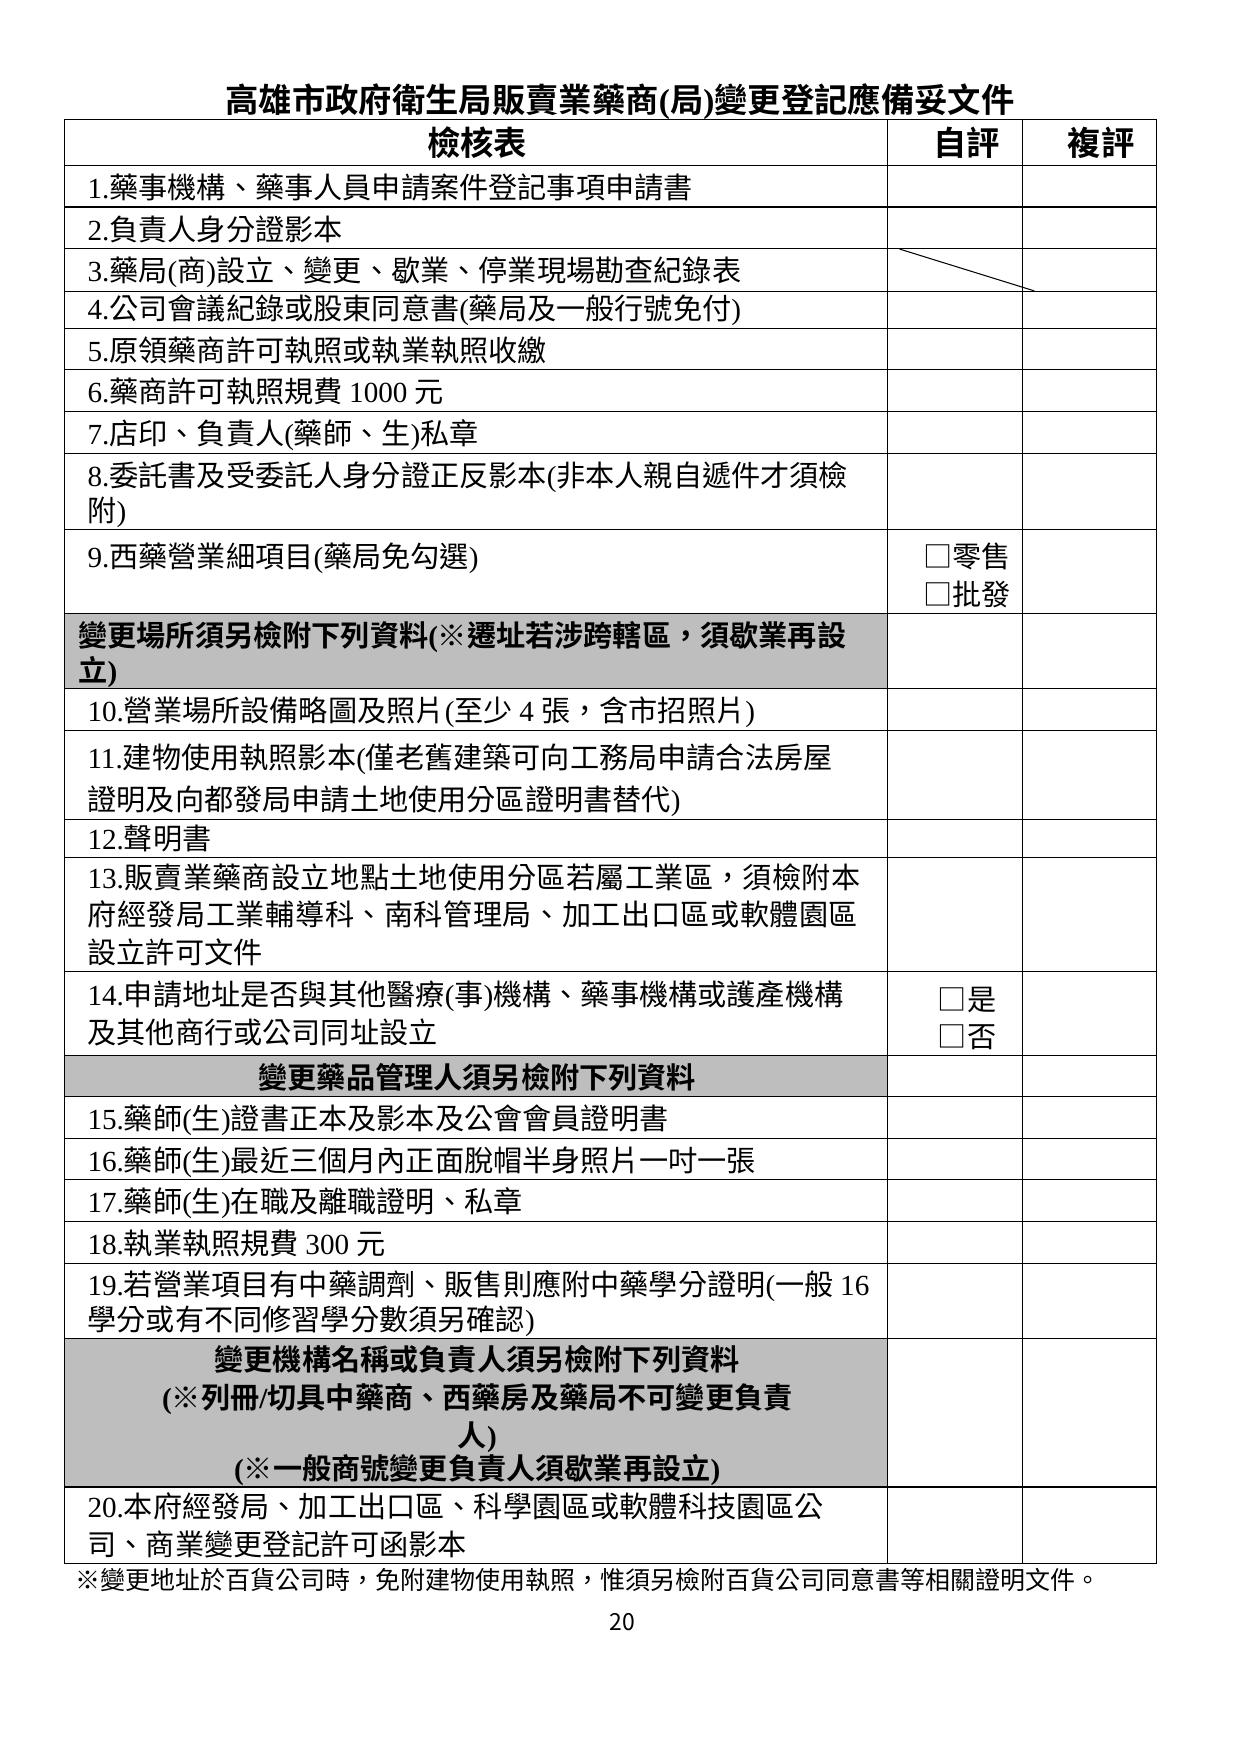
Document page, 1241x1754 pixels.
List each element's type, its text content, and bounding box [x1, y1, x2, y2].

table_cell [888, 292, 1022, 328]
table_cell 11.建物使用執照影本(僅老舊建築可向工務局申請合法房屋證明及向都發局申請土地使用分區證明書替代) [65, 731, 887, 819]
table_cell [1023, 614, 1156, 688]
table_cell [1023, 1180, 1156, 1221]
table_cell [905, 249, 1022, 286]
table_cell [888, 249, 1022, 291]
table_cell [1023, 689, 1156, 730]
table_header 自評 [888, 120, 1022, 165]
table_cell 變更機構名稱或負責人須另檢附下列資料 (※列冊/切具中藥商、西藥房及藥局不可變更負責人) (※一般商號變更負責人須歇業再設立) [65, 1339, 887, 1486]
table_cell 4.公司會議紀錄或股東同意書(藥局及一般行號免付) [65, 292, 887, 328]
table_cell 9.西藥營業細項目(藥局免勾選) [65, 530, 887, 612]
table_cell 8.委託書及受委託人身分證正反影本(非本人親自遞件才須檢附) [65, 454, 887, 529]
table_cell 13.販賣業藥商設立地點土地使用分區若屬工業區，須檢附本府經發局工業輔導科、南科管理局、加工出口區或軟體園區設立許可文件 [65, 858, 887, 971]
table_cell [1023, 208, 1156, 248]
table_cell [888, 166, 1022, 206]
table_cell [888, 858, 1022, 971]
table_cell [1023, 1488, 1156, 1562]
table_cell [1023, 249, 1156, 291]
table_cell [1023, 329, 1156, 369]
table_cell [888, 731, 1022, 819]
table_cell 16.藥師(生)最近三個月內正面脫帽半身照片一吋一張 [65, 1139, 887, 1179]
table_cell 6.藥商許可執照規費 1000 元 [65, 370, 887, 411]
table_cell 變更場所須另檢附下列資料(※遷址若涉跨轄區，須歇業再設立) [65, 614, 887, 688]
table_cell 10.營業場所設備略圖及照片(至少 4 張，含市招照片) [65, 689, 887, 730]
table_cell [888, 454, 1022, 529]
table_cell [1023, 292, 1156, 328]
table_cell [888, 370, 1022, 411]
table_cell [1023, 166, 1156, 206]
table_cell [1023, 1264, 1156, 1337]
table_cell [888, 1139, 1022, 1179]
table_cell [1023, 412, 1156, 453]
table_cell □是 □否 [888, 972, 1022, 1054]
table_cell [1023, 1097, 1156, 1138]
table_cell 17.藥師(生)在職及離職證明、私章 [65, 1180, 887, 1221]
table_cell [1023, 972, 1156, 1054]
table_cell 變更藥品管理人須另檢附下列資料 [65, 1056, 887, 1096]
table_cell 12.聲明書 [65, 820, 887, 857]
table_cell 19.若營業項目有中藥調劑、販售則應附中藥學分證明(一般 16 學分或有不同修習學分數須另確認) [65, 1264, 887, 1337]
table_cell [888, 1180, 1022, 1221]
table_cell [1023, 1139, 1156, 1179]
table_cell [888, 329, 1022, 369]
table_cell [888, 689, 1022, 730]
table_cell □零售 □批發 [888, 530, 1022, 612]
text ※變更地址於百貨公司時，免附建物使用執照，惟須另檢附百貨公司同意書等相關證明文件。 [75, 1563, 1221, 1596]
table_cell 15.藥師(生)證書正本及影本及公會會員證明書 [65, 1097, 887, 1138]
table_cell 2.負責人身分證影本 [65, 208, 887, 248]
table_cell 18.執業執照規費 300 元 [65, 1222, 887, 1263]
table_cell 5.原領藥商許可執照或執業執照收繳 [65, 329, 887, 369]
table_cell [1023, 1222, 1156, 1263]
table_cell [888, 1097, 1022, 1138]
table_cell [1023, 858, 1156, 971]
table_cell 14.申請地址是否與其他醫療(事)機構、藥事機構或護產機構及其他商行或公司同址設立 [65, 972, 887, 1054]
table_cell [888, 208, 1022, 248]
table_cell [1023, 370, 1156, 411]
table_cell [1023, 1056, 1156, 1096]
table_cell [1023, 731, 1156, 819]
table_cell 1.藥事機構、藥事人員申請案件登記事項申請書 [65, 166, 887, 206]
table_cell [1023, 454, 1156, 529]
table_cell 3.藥局(商)設立、變更、歇業、停業現場勘查紀錄表 [65, 249, 887, 291]
table_cell 20.本府經發局、加工出口區、科學園區或軟體科技園區公司、商業變更登記許可函影本 [65, 1488, 887, 1562]
table_cell [888, 1056, 1022, 1096]
table_cell [888, 820, 1022, 857]
table_cell [1023, 1339, 1156, 1486]
table_cell [1023, 820, 1156, 857]
table_cell 7.店印、負責人(藥師、生)私章 [65, 412, 887, 453]
table_cell [1023, 530, 1156, 612]
table_header 檢核表 [65, 120, 887, 165]
table_cell [888, 412, 1022, 453]
table_cell [888, 1264, 1022, 1337]
table_cell [888, 1222, 1022, 1263]
table_header 複評 [1023, 120, 1156, 165]
table_cell [888, 1339, 1022, 1486]
table_cell [888, 1488, 1022, 1562]
table_cell [888, 614, 1022, 688]
